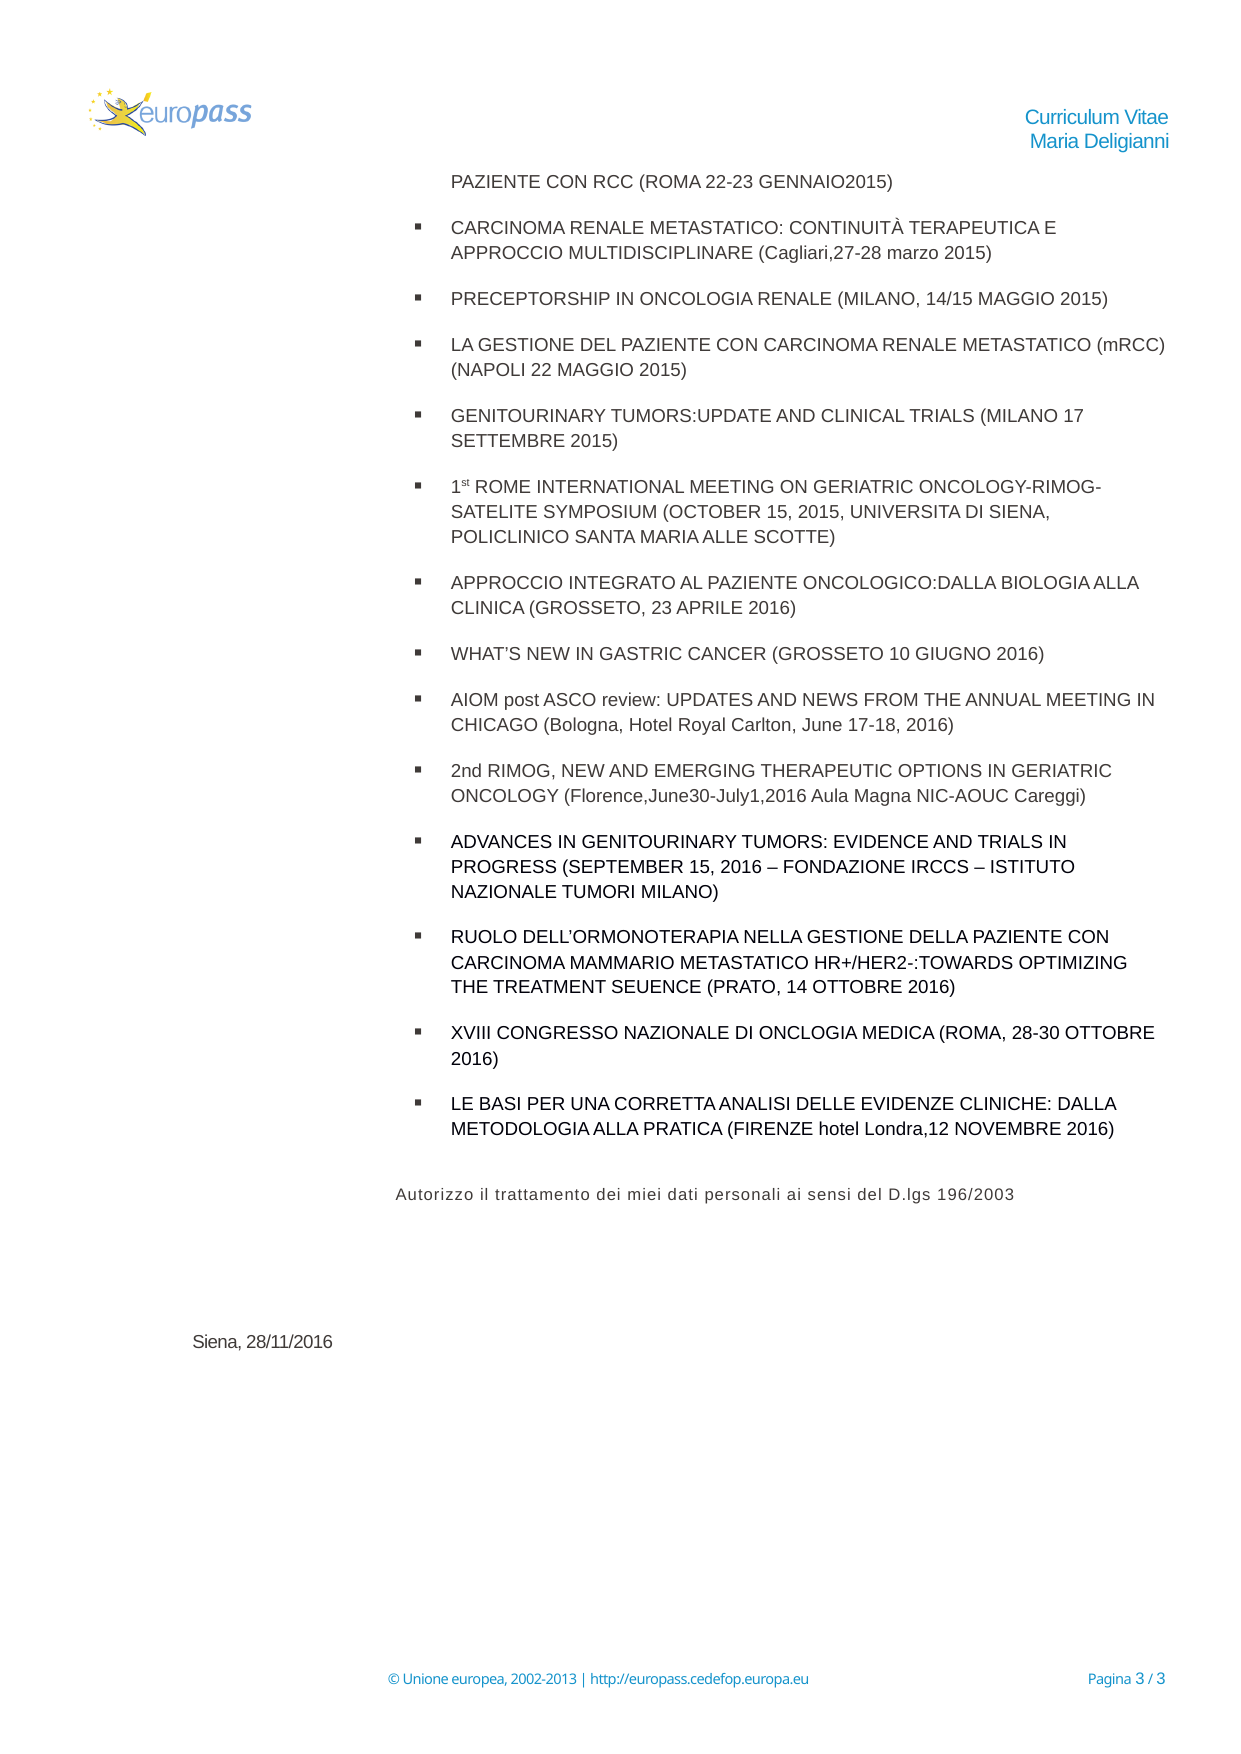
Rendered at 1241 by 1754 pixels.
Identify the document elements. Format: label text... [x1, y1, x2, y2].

table_cell Autorizzo il trattamento dei miei dati personali ai sensi del D.lgs 196/2003 [384, 1185, 1169, 1208]
text Siena, 28/11/2016 [192, 1331, 1169, 1352]
table_header [89, 171, 384, 1161]
table_cell [89, 1185, 384, 1208]
table_cell [384, 1161, 1169, 1184]
table_header PAZIENTE CON RCC (ROMA 22-23 GENNAIO2015) CARCINOMA RENALE METASTATICO: CONTINUITà TERAPEUTICA E APPROCCIO MULTIDISCIPLINARE (Cagliari,27-28 marzo 2015) PRECEPTORSHIP IN ONCOLOGIA RENALE (MILANO, 14/15 MAGGIO 2015) LA GESTIONE DEL PAZIENTE CON CARCINOMA RENALE METASTATICO (mRCC) (NAPOLI 22 MAGGIO 2015) GENITOURINARY TUMORS:update and clinical trials (MILANO 17 settembre 2015) 1st ROME INTERNATIONAL MEETING ON GERIATRIC ONCOLOGY-RIMOG-SATELITE SYMPOSIUM (OCTOBER 15, 2015, UNIVERSITA DI SIENA, POLICLINICO SANTA MARIA ALLE SCOTTE) APPROCCIO INTEGRATO AL PAZIENTE ONCOLOGICO:DALLA BIOLOGIA ALLA CLINICA (GROSSETO, 23 APRILE 2016) WHAT’S NEW IN GASTRIC CANCER (GROSSETO 10 GIUGNO 2016) AIOM post ASCO review: UPDATES AND NEWS FROM THE ANNUAL MEETING IN CHICAGO (Bologna, Hotel Royal Carlton, June 17-18, 2016) 2nd RIMOG, NEW AND EMERGING THERAPEUTIC OPTIONS IN GERIATRIC ONCOLOGY (Florence,June30-July1,2016 Aula Magna NIC-AOUC Careggi) ADVANCES IN GENITOURINARY TUMORS: EVIDENCE AND TRIALS IN PROGRESS (SEPTEMBER 15, 2016 – FONDAZIONE IRCCS – ISTITUTO NAZIONALE TUMORI MILANO) RUOLO DELL’ORMONOTERAPIA NELLA GESTIONE DELLA PAZIENTE CON CARCINOMA MAMMARIO METASTATICO HR+/HER2-:TOWARDS OPTIMIZING THE TREATMENT SEUENCE (PRATO, 14 OTTOBRE 2016) XVIII CONGRESSO NAZIONALE DI ONCLOGIA MEDICA (ROMA, 28-30 OTTOBRE 2016) LE BASI PER UNA CORRETTA ANALISI DELLE EVIDENZE CLINICHE: DALLA METODOLOGIA ALLA PRATICA (FIRENZE hotel Londra,12 NOVEMBRE 2016) [384, 171, 1169, 1161]
table_cell [89, 1161, 384, 1184]
picture [88, 88, 252, 136]
